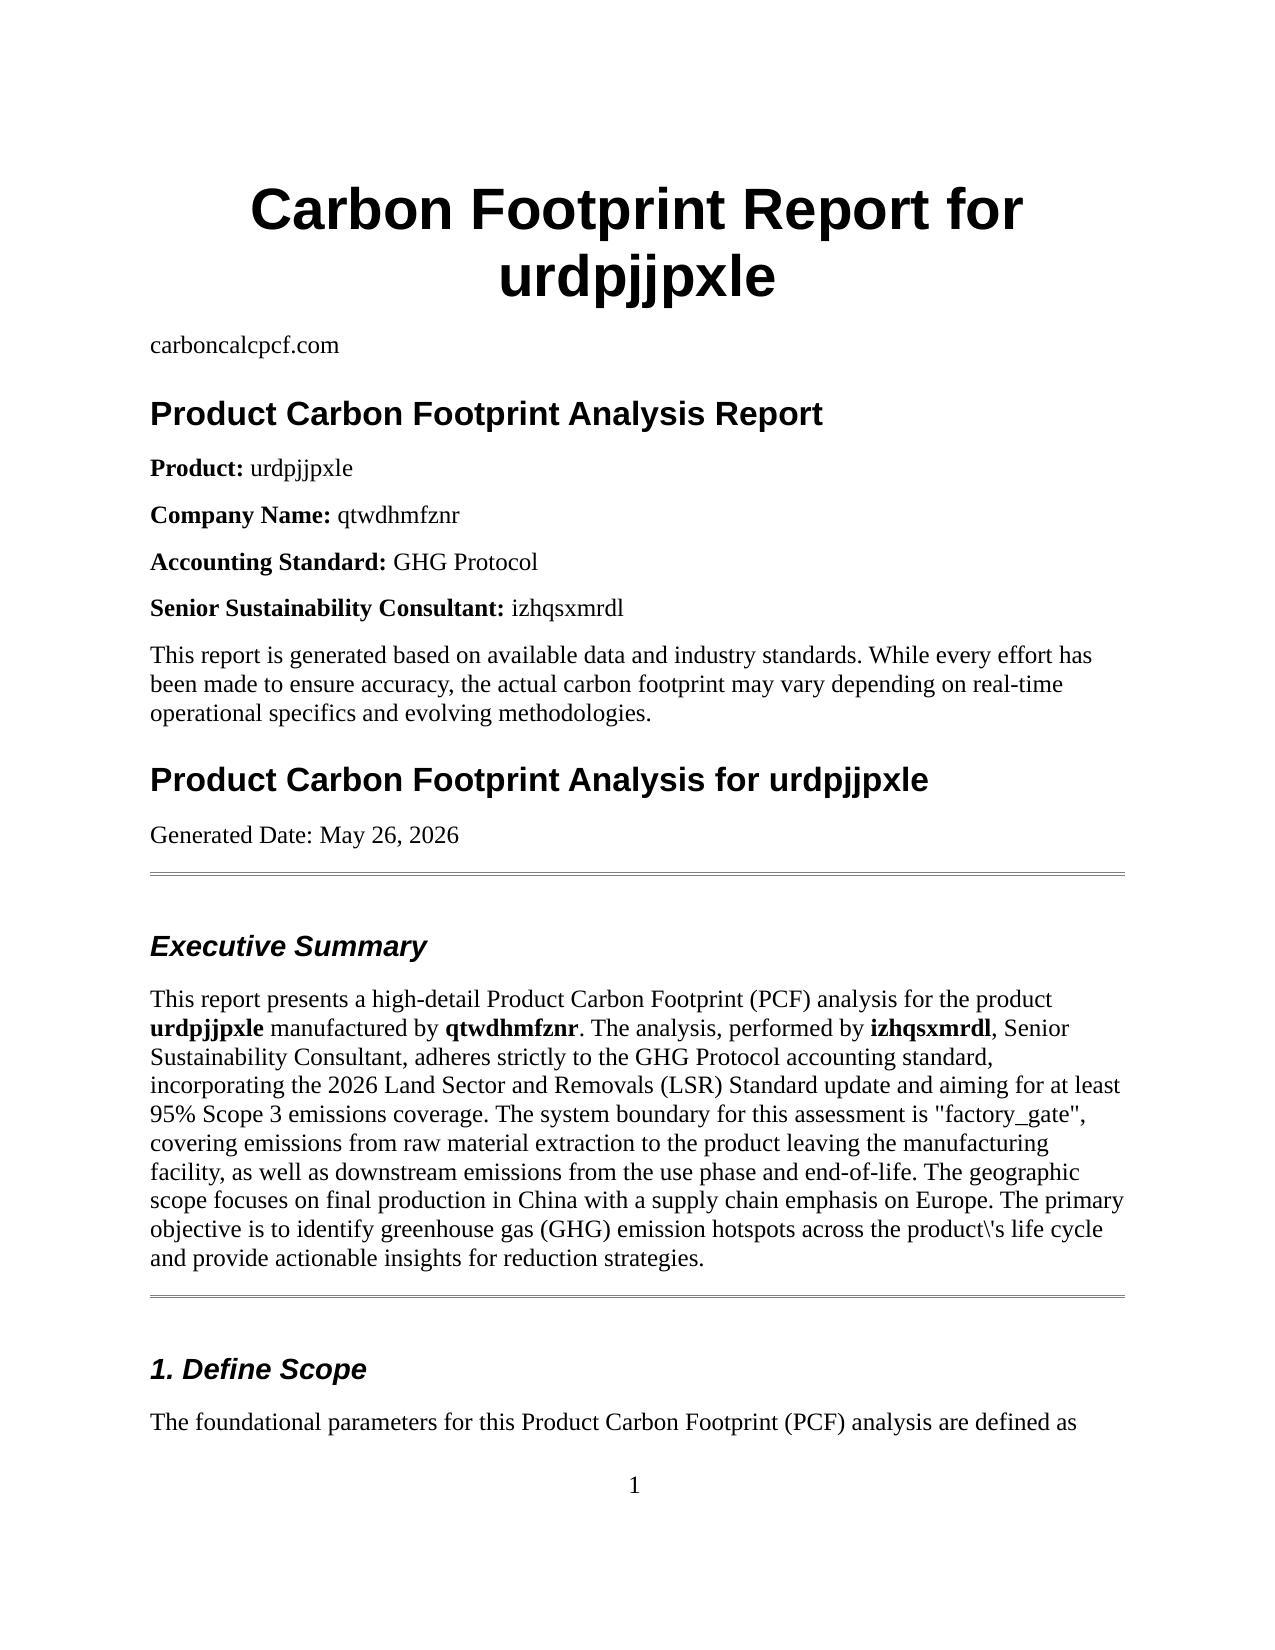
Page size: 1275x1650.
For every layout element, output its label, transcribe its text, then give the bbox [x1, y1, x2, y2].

text carboncalcpcf.com [150, 331, 1125, 359]
text Product: urdpjjpxle [150, 453, 1125, 482]
text Senior Sustainability Consultant: izhqsxmrdl [150, 593, 1125, 622]
subtitle 1. Define Scope [150, 1352, 1125, 1385]
text Generated Date: May 26, 2026 [150, 820, 1125, 849]
text This report is generated based on available data and industry standards. While every effort has been made to ensure accuracy, the actual carbon footprint may vary depending on real-time operational specifics and evolving methodologies. [150, 640, 1125, 726]
text Accounting Standard: GHG Protocol [150, 547, 1125, 576]
subtitle Product Carbon Footprint Analysis Report [150, 393, 1125, 432]
text Company Name: qtwdhmfznr [150, 500, 1125, 529]
text The foundational parameters for this Product Carbon Footprint (PCF) analysis are defined as [150, 1407, 1125, 1436]
text This report presents a high-detail Product Carbon Footprint (PCF) analysis for the product urdpjjpxle manufactured by qtwdhmfznr. The analysis, performed by izhqsxmrdl, Senior Sustainability Consultant, adheres strictly to the GHG Protocol accounting standard, incorporating the 2026 Land Sector and Removals (LSR) Standard update and aiming for at least 95% Scope 3 emissions coverage. The system boundary for this assessment is "factory_gate", covering emissions from raw material extraction to the product leaving the manufacturing facility, as well as downstream emissions from the use phase and end-of-life. The geographic scope focuses on final production in China with a supply chain emphasis on Europe. The primary objective is to identify greenhouse gas (GHG) emission hotspots across the product\'s life cycle and provide actionable insights for reduction strategies. [150, 984, 1125, 1272]
subtitle Executive Summary [150, 929, 1125, 963]
subtitle Product Carbon Footprint Analysis for urdpjjpxle [150, 760, 1125, 799]
title Carbon Footprint Report for urdpjjpxle [150, 175, 1125, 309]
